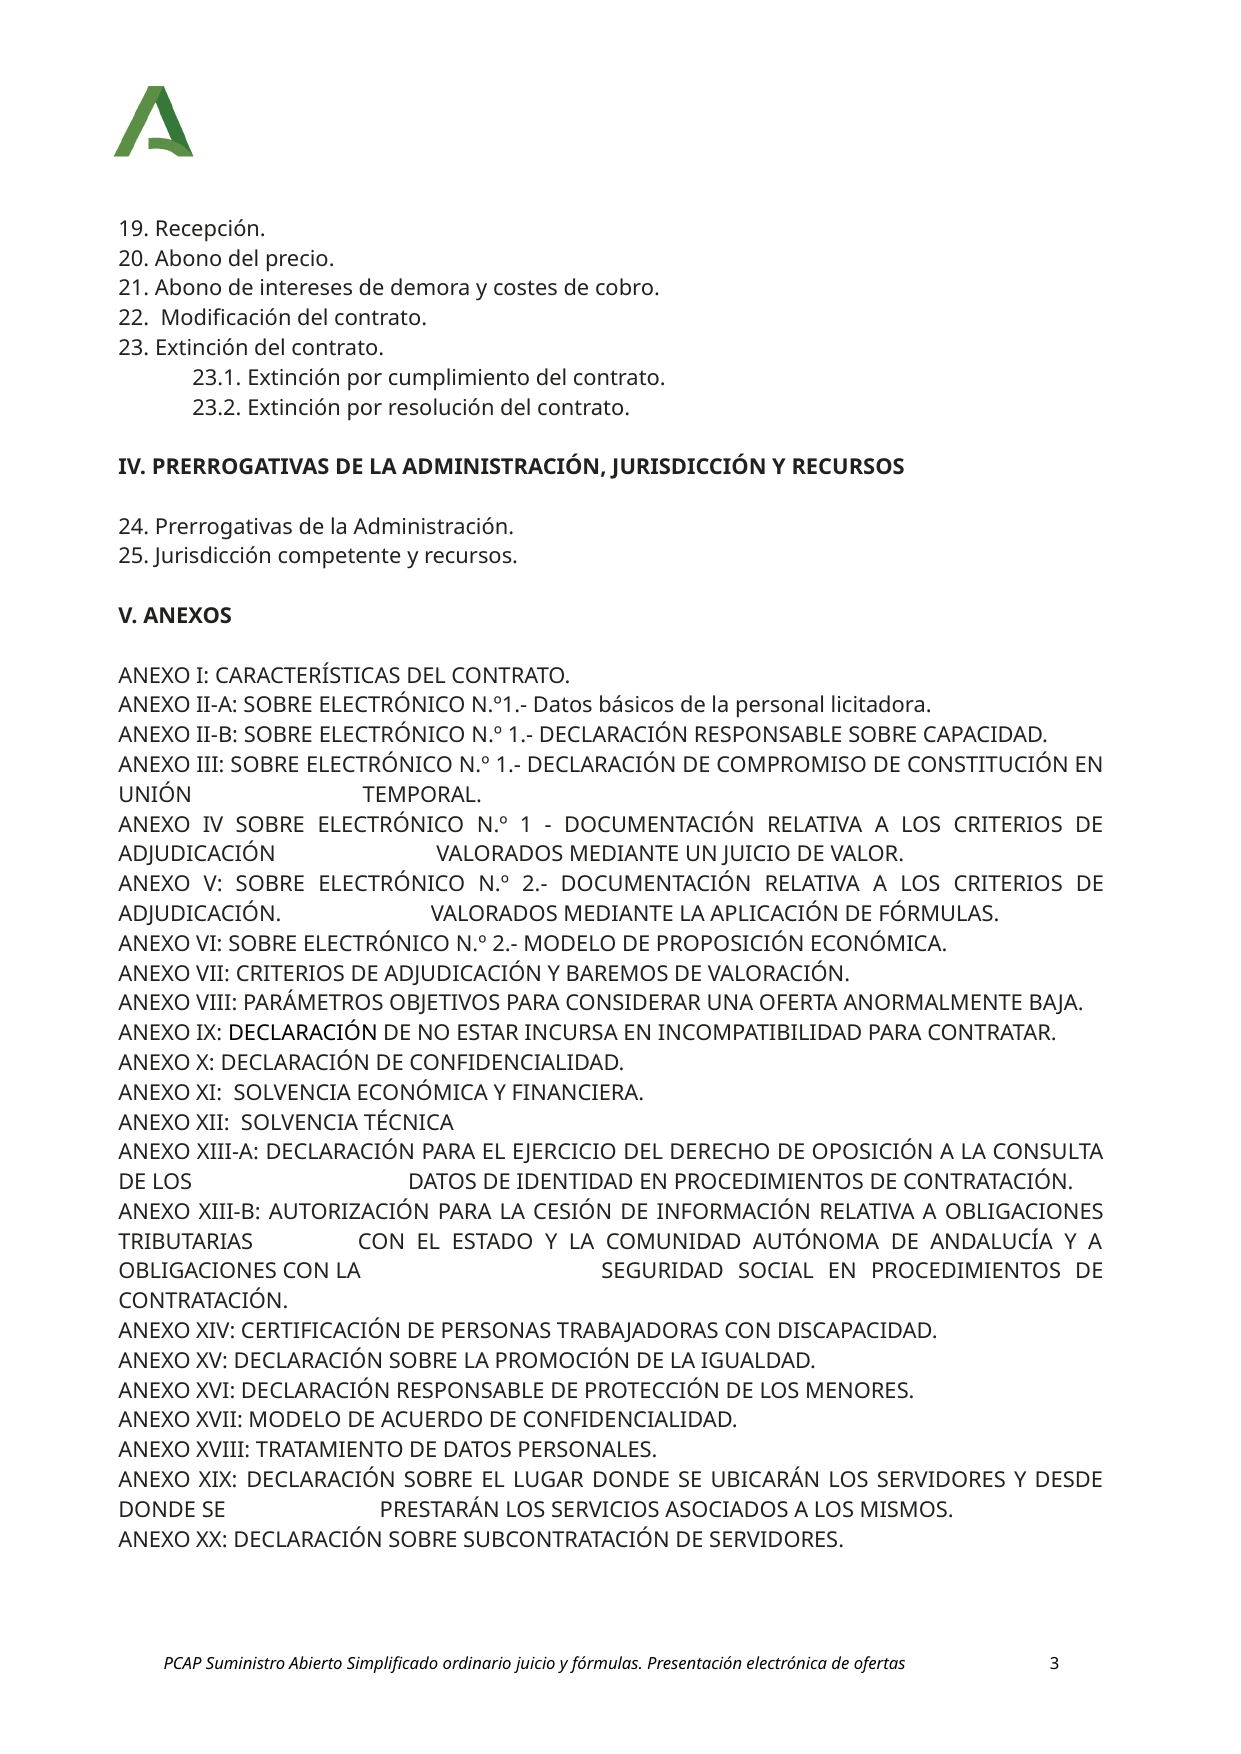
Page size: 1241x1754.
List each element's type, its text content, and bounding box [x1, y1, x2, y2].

subtitle V. ANEXOS [118, 600, 1104, 630]
text ANEXO V: SOBRE electrónico N.º 2.- DOCUMENTACIÓN RELATIVA A LOS CRITERIOS DE ADJUDICACIÓN. VALORADOS MEDIANTE LA APLICACIÓN DE FÓRMULAS. [118, 868, 1104, 928]
subtitle IV. PRERROGATIVAS DE LA ADMINISTRACIÓN, JURISDICCIÓN Y RECURSOS [118, 451, 1104, 481]
text ANEXO XII: SOLVENCIA TÉCNICA [118, 1106, 1104, 1136]
text 22. Modificación del contrato. [118, 302, 1240, 332]
text 25. Jurisdicción competente y recursos. [118, 540, 1240, 570]
picture [109, 81, 198, 161]
text ANEXO IX: DECLARACIÓN DE NO ESTAR INCURSA EN INCOMPATIBILIDAD PARA CONTRATAR. [118, 1017, 1104, 1047]
text ANEXO XX: DECLARACIÓN SOBRE SUBCONTRATACIÓN DE SERVIDORES. [118, 1523, 1104, 1553]
text ANEXO XIX: DECLARACIÓN SOBRE EL LUGAR DONDE SE UBICARÁN LOS SERVIDORES Y DESDE DONDE SE PRESTARÁN LOS SERVICIOS ASOCIADOS A LOS MISMOS. [118, 1464, 1104, 1523]
text 21. Abono de intereses de demora y costes de cobro. [118, 272, 1240, 302]
text 23. Extinción del contrato. [118, 332, 1240, 362]
text ANEXO X: DECLARACIÓN DE CONFIDENCIALIDAD. [118, 1047, 1104, 1077]
text ANEXO XVIII: TRATAMIENTO DE DATOS PERSONALES. [118, 1434, 1104, 1464]
text ANEXO II-A: SOBRE electrónico N.º1.- Datos básicos de la personal licitadora. [118, 689, 1104, 719]
text ANEXO XVI: DECLARACIÓN RESPONSABLE DE PROTECCIÓN DE LOS MENORES. [118, 1374, 1104, 1404]
text ANEXO VII: CRITERIOS DE ADJUDICACIÓN Y BAREMOS DE VALORACIÓN. [118, 957, 1104, 987]
text ANEXO VIII: PARÁMETROS OBJETIVOS PARA CONSIDERAR UNA OFERTA ANORMALMENTE BAJA. [118, 987, 1104, 1017]
text 24. Prerrogativas de la Administración. [118, 511, 1240, 540]
text ANEXO XVII: MODELO DE ACUERDO DE CONFIDENCIALIDAD. [118, 1404, 1104, 1434]
text ANEXO IV SOBRE electrónico N.º 1 - DOCUMENTACIÓN RELATIVA A LOS CRITERIOS DE ADJUDICACIÓN VALORADOS MEDIANTE UN JUICIO DE VALOR. [118, 808, 1104, 868]
text ANEXO VI: SOBRE electrónico N.º 2.- MODELO DE PROPOSICIÓN ECONÓMICA. [118, 928, 1104, 957]
text 23.2. Extinción por resolución del contrato. [118, 391, 1240, 421]
text 20. Abono del precio. [118, 242, 1240, 272]
text ANEXO I: CARACTERÍSTICAS DEL CONTRATO. [118, 659, 1104, 689]
text ANEXO XV: DECLARACIÓN SOBRE LA PROMOCIÓN DE LA IGUALDAD. [118, 1345, 1104, 1374]
text ANEXO XIII-B: AUTORIZACIÓN PARA LA CESIÓN DE INFORMACIÓN RELATIVA A OBLIGACIONES TRIBUTARIAS CON EL ESTADO Y LA COMUNIDAD AUTÓNOMA DE ANDALUCÍA Y A OBLIGACIONES CON LA SEGURIDAD SOCIAL EN PROCEDIMIENTOS DE CONTRATACIÓN. [118, 1196, 1104, 1315]
text 19. Recepción. [118, 213, 1240, 242]
text ANEXO XIV: CERTIFICACIÓN DE PERSONAS TRABAJADORAS CON DISCAPACIDAD. [118, 1315, 1104, 1345]
text ANEXO XI: SOLVENCIA ECONÓMICA Y FINANCIERA. [118, 1077, 1104, 1106]
text 23.1. Extinción por cumplimiento del contrato. [118, 362, 1240, 391]
text ANEXO III: SOBRE electrónico N.º 1.- DECLARACIÓN DE COMPROMISO DE CONSTITUCIÓN EN UNIÓN TEMPORAL. [118, 749, 1104, 808]
text ANEXO XIII-A: DECLARACIÓN PARA EL EJERCICIO DEL DERECHO DE OPOSICIÓN A LA CONSULTA DE LOS DATOS DE IDENTIDAD EN PROCEDIMIENTOS DE CONTRATACIÓN. [118, 1136, 1104, 1196]
text ANEXO II-B: SOBRE electrónico N.º 1.- DECLARACIÓN RESPONSABLE SOBRE CAPACIDAD. [118, 719, 1104, 749]
